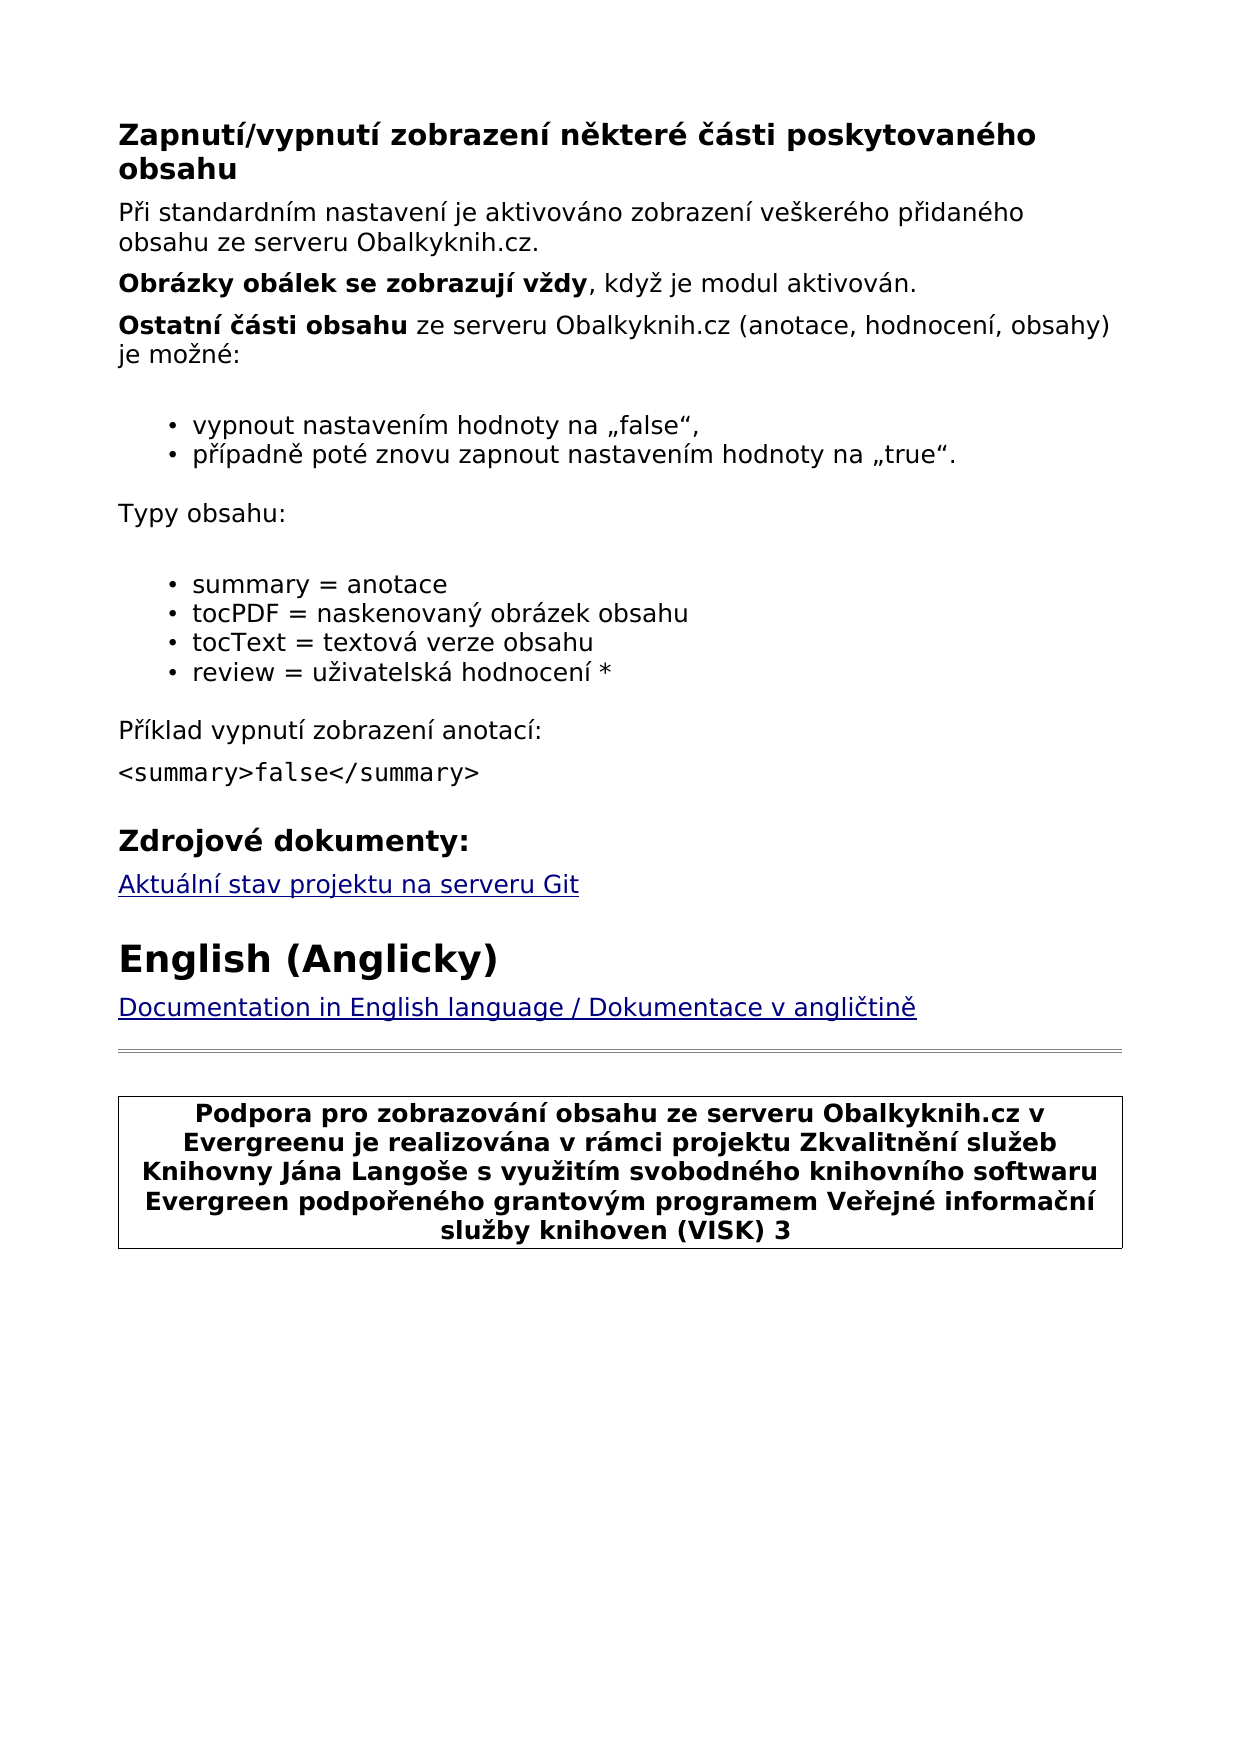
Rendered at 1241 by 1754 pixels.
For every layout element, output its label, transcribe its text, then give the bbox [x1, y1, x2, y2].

list tocText = textová verze obsahu [177, 629, 1122, 658]
text Příklad vypnutí zobrazení anotací: [118, 716, 1122, 746]
text Obrázky obálek se zobrazují vždy, když je modul aktivován. [118, 269, 1122, 298]
list případně poté znovu zapnout nastavením hodnoty na „true“. [177, 441, 1122, 470]
list review = uživatelská hodnocení * [177, 658, 1122, 687]
text Aktuální stav projektu na serveru Git [118, 871, 1122, 900]
subtitle English (Anglicky) [118, 937, 1122, 981]
text Documentation in English language / Dokumentace v angličtině [118, 993, 1122, 1022]
table_header Podpora pro zobrazování obsahu ze serveru Obalkyknih.cz v Evergreenu je realizována v rámci projektu Zkvalitnění služeb Knihovny Jána Langoše s využitím svobodného knihovního softwaru Evergreen podpořeného grantovým programem Veřejné informační služby knihoven (VISK) 3 [119, 1097, 1122, 1248]
subtitle Zdrojové dokumenty: [118, 824, 1122, 858]
list tocPDF = naskenovaný obrázek obsahu [177, 599, 1122, 629]
text <summary>false</summary> [118, 758, 1122, 787]
text Při standardním nastavení je aktivováno zobrazení veškerého přidaného obsahu ze serveru Obalkyknih.cz. [118, 198, 1122, 257]
subtitle Zapnutí/vypnutí zobrazení některé části poskytovaného obsahu [118, 118, 1122, 186]
text Typy obsahu: [118, 499, 1122, 528]
list summary = anotace [177, 570, 1122, 599]
text Ostatní části obsahu ze serveru Obalkyknih.cz (anotace, hodnocení, obsahy) je možné: [118, 311, 1122, 369]
list vypnout nastavením hodnoty na „false“, [177, 411, 1122, 441]
